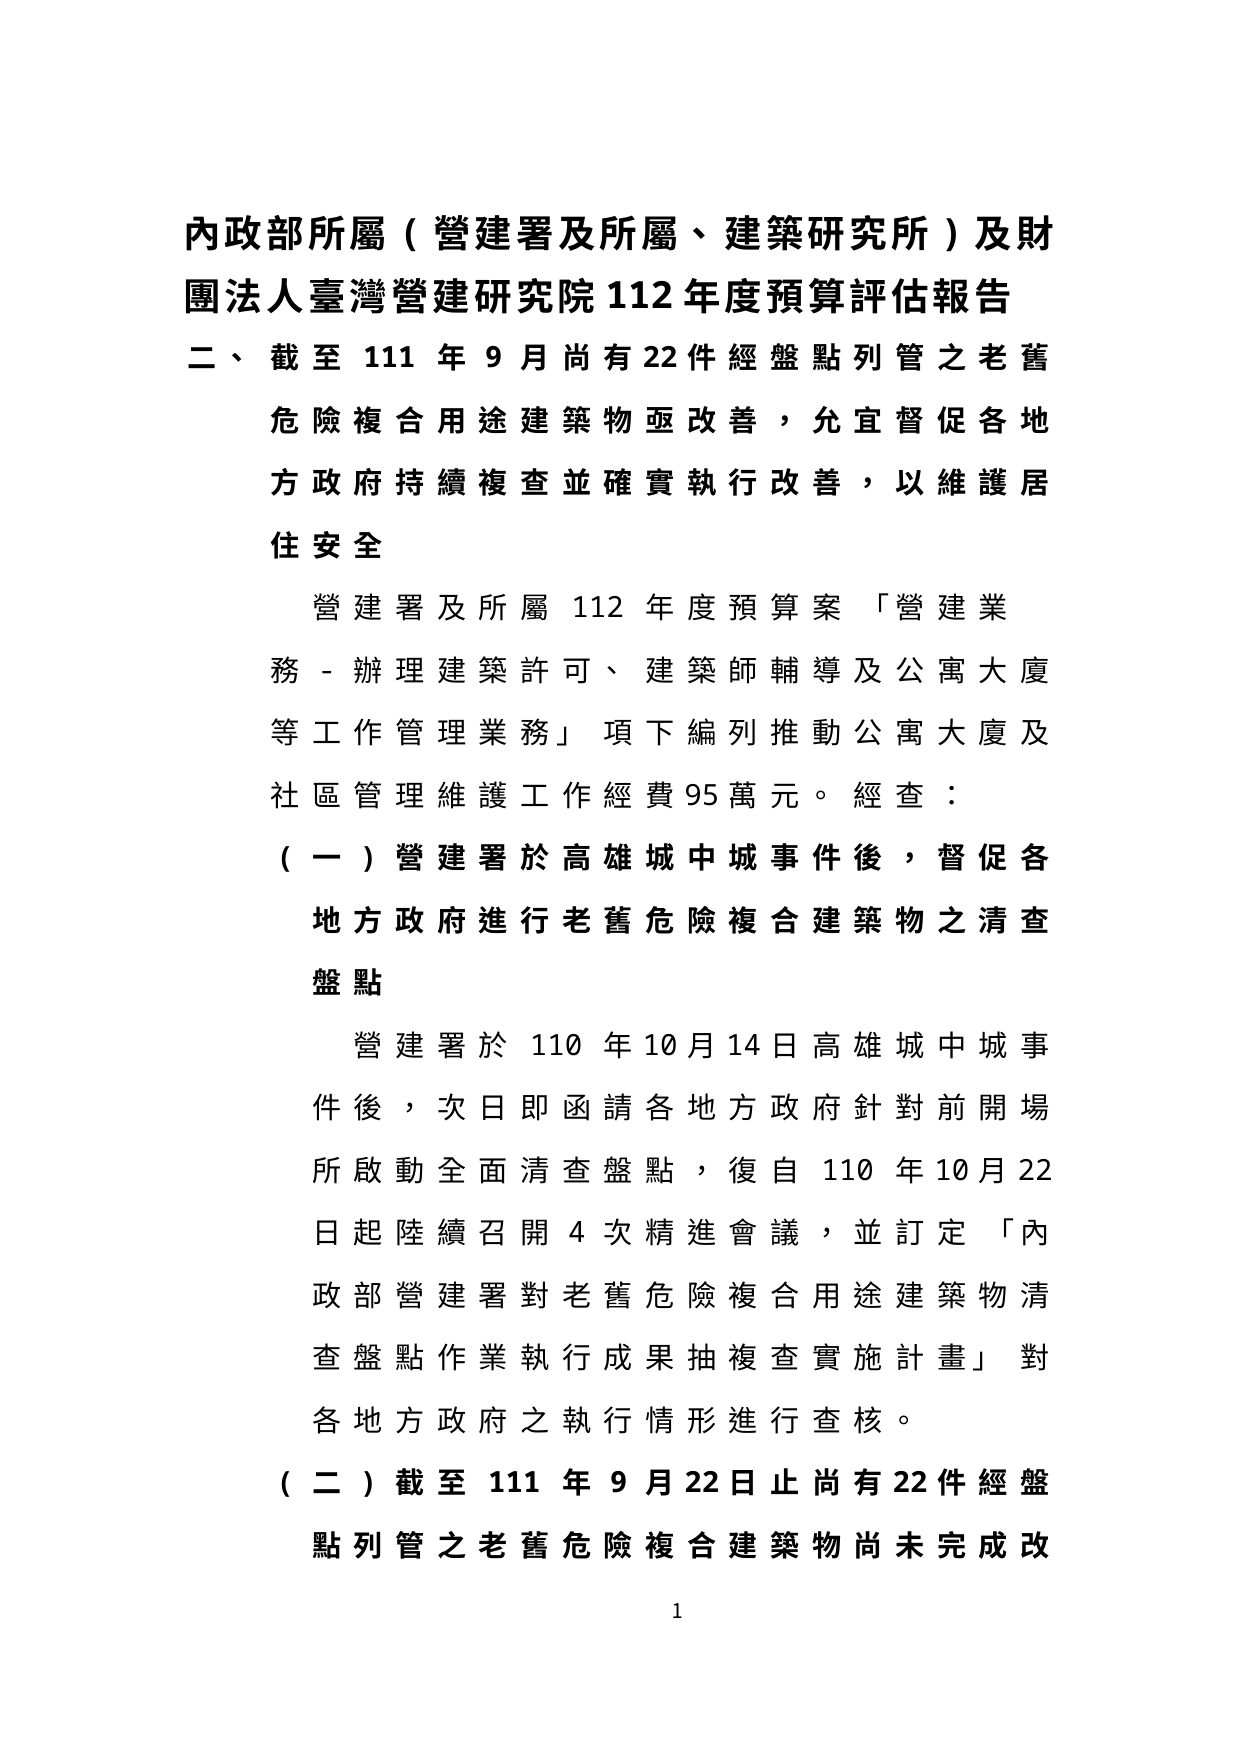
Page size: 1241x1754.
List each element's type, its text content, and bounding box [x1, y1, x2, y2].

text 營建署及所屬112年度預算案「營建業務-辦理建築許可、建築師輔導及公寓大廈等工作管理業務」項下編列推動公寓大廈及社區管理維護工作經費95萬元。經查： [240, 564, 1056, 814]
text (二)截至111年9月22日止尚有22件經盤點列管之老舊危險複合建築物尚未完成改 [240, 1439, 1056, 1564]
text 營建署於110年10月14日高雄城中城事件後，次日即函請各地方政府針對前開場所啟動全面清查盤點，復自110年10月22日起陸續召開4次精進會議，並訂定「內政部營建署對老舊危險複合用途建築物清查盤點作業執行成果抽複查實施計畫」對各地方政府之執行情形進行查核。 [269, 1002, 1056, 1439]
text 內政部所屬(營建署及所屬、建築研究所)及財團法人臺灣營建研究院112年度預算評估報告 [181, 189, 1056, 314]
text 二、截至111年9月尚有22件經盤點列管之老舊危險複合用途建築物亟改善，允宜督促各地方政府持續複查並確實執行改善，以維護居住安全 [181, 314, 1056, 564]
text (一)營建署於高雄城中城事件後，督促各地方政府進行老舊危險複合建築物之清查盤點 [240, 814, 1056, 1002]
